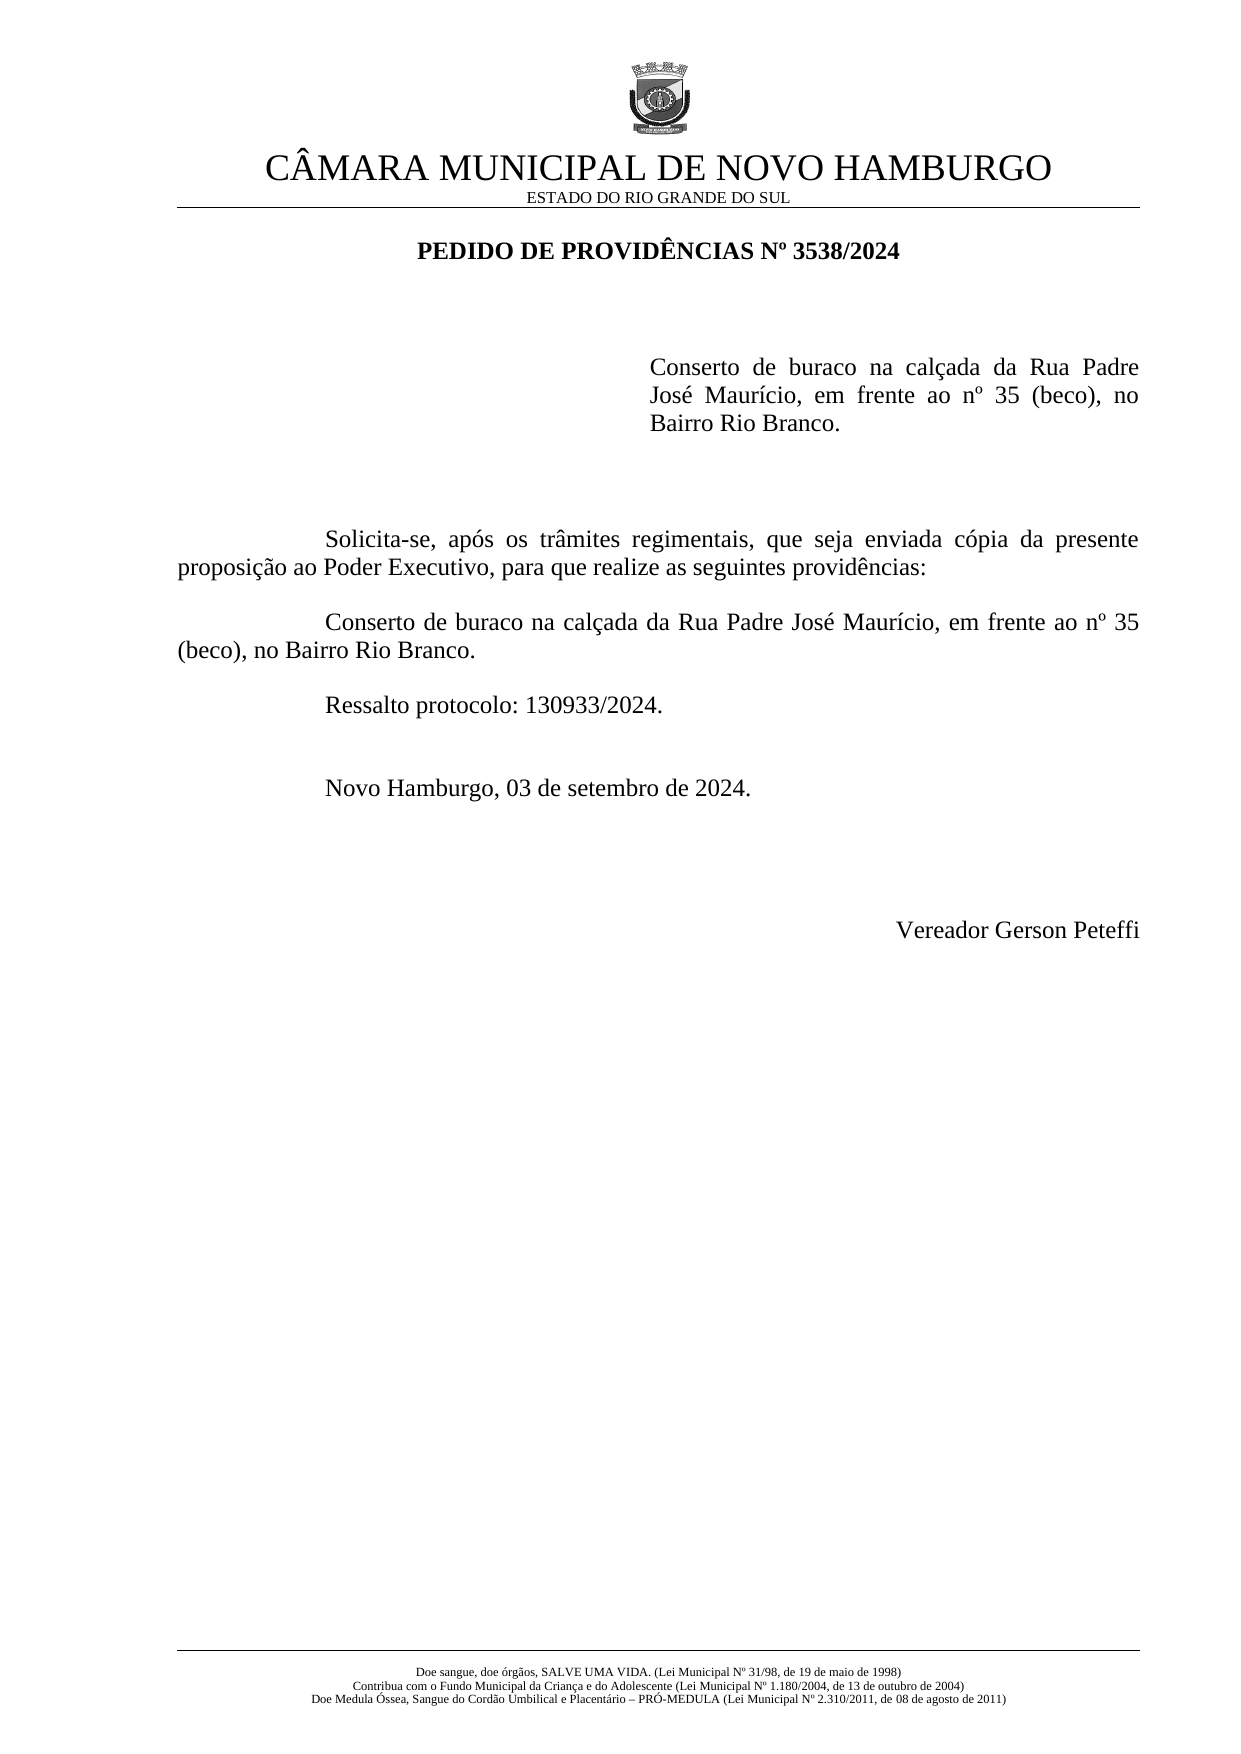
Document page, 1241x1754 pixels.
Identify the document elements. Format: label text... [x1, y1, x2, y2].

text Ressalto protocolo: 130933/2024. [177, 691, 1140, 719]
text Conserto de buraco na calçada da Rua Padre José Maurício, em frente ao nº 35 (beco), no Bairro Rio Branco. [649, 353, 1140, 437]
text Conserto de buraco na calçada da Rua Padre José Maurício, em frente ao nº 35 (beco), no Bairro Rio Branco. [177, 608, 1140, 664]
text Novo Hamburgo, 03 de setembro de 2024. [177, 774, 1140, 802]
text Solicita-se, após os trâmites regimentais, que seja enviada cópia da presente proposição ao Poder Executivo, para que realize as seguintes providências: [177, 525, 1140, 581]
text PEDIDO DE PROVIDÊNCIAS Nº 3538/2024 [177, 237, 1140, 265]
text Vereador Gerson Peteffi [177, 916, 1140, 944]
